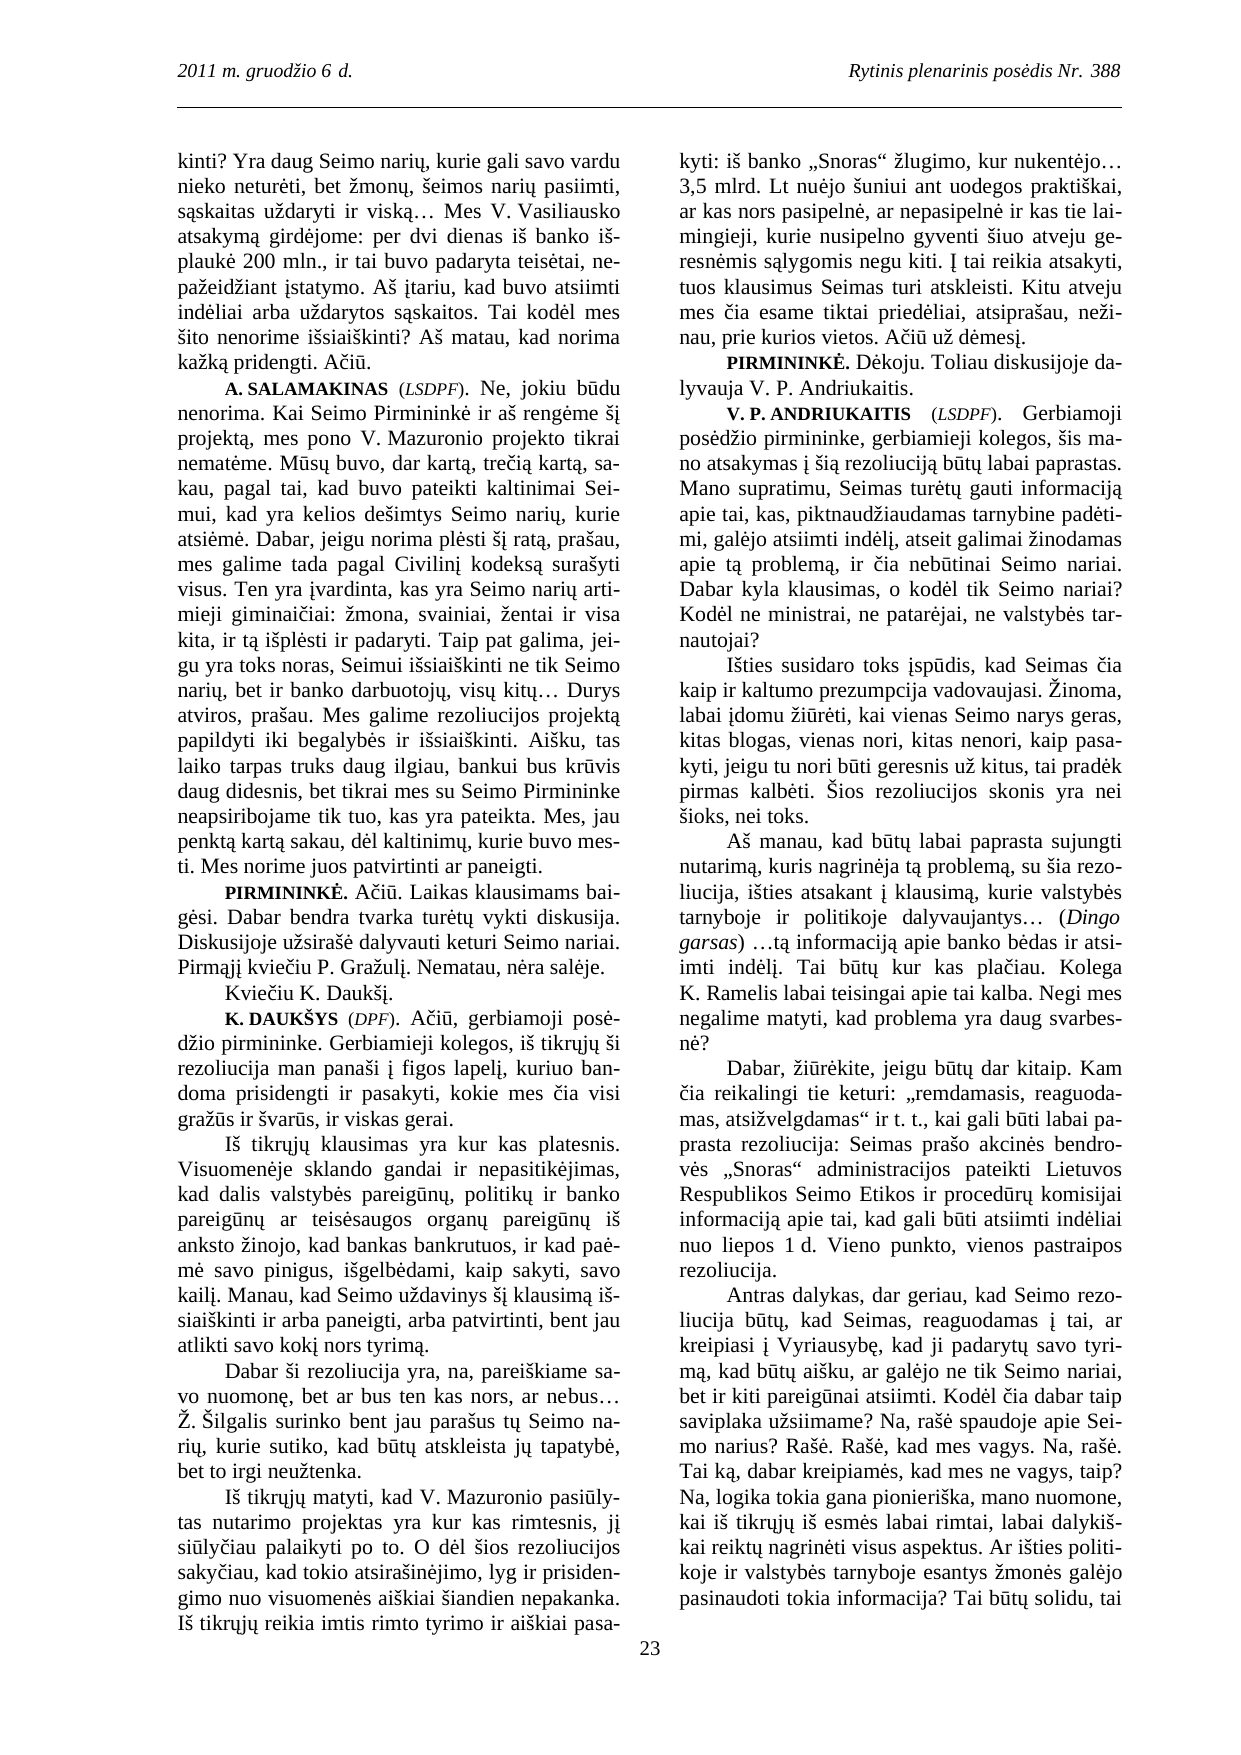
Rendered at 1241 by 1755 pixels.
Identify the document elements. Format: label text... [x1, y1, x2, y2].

text V. P. ANDRIUKAITIS (LSDPF). Ger­bia­mo­ji po­sė­džio pir­mi­nin­ke, ger­bia­mie­ji ko­le­gos, šis ma­no at­sa­ky­mas į šią re­zo­liu­ci­ją bū­tų la­bai pa­pras­tas. Ma­no su­pra­ti­mu, Sei­mas tu­rė­tų gau­ti in­for­ma­ci­ją apie tai, kas, pik­tnau­džiau­da­mas tar­ny­bi­ne pa­dė­ti­mi, ga­lė­jo at­si­im­ti in­dė­lį, at­seit ga­li­mai ži­no­da­mas apie tą pro­ble­mą, ir čia ne­bū­ti­nai Sei­mo na­riai. Da­bar ky­la klau­si­mas, o ko­dėl tik Sei­mo na­riai? Ko­dėl ne mi­nist­rai, ne pa­ta­rė­jai, ne vals­ty­bės tar­nau­to­jai? [679, 400, 1122, 652]
text Aš ma­nau, kad bū­tų la­bai pa­pras­ta su­jung­ti nu­ta­ri­mą, ku­ris nag­ri­nė­ja tą pro­ble­mą, su šia re­zo­liu­ci­ja, iš­ties at­sa­kant į klau­si­mą, ku­rie vals­ty­bės tar­ny­bo­je ir po­li­ti­ko­je da­ly­vau­jan­tys… (Din­go gar­­sas) …tą in­for­ma­ci­ją apie ban­ko bė­das ir at­si­im­ti in­dė­lį. Tai bū­tų kur kas pla­čiau. Ko­le­ga K. Ra­me­lis la­bai tei­sin­gai apie tai kal­ba. Ne­gi mes ne­ga­li­me ma­ty­ti, kad pro­ble­ma yra daug svar­bes­nė? [679, 828, 1122, 1055]
text A. SALAMAKINAS (LSDPF). Ne, jo­kiu bū­du ne­no­ri­ma. Kai Sei­mo Pir­mi­nin­kė ir aš ren­gė­me šį pro­jek­tą, mes po­no V. Ma­zu­ro­nio pro­jek­to tik­rai ne­ma­tė­me. Mū­sų bu­vo, dar kar­tą, tre­čią kar­tą, sa­kau, pa­gal tai, kad bu­vo pa­teik­ti kal­ti­ni­mai Sei­mui, kad yra ke­lios de­šim­tys Sei­mo na­rių, ku­rie at­si­ė­mė. Da­bar, jei­gu no­ri­ma plės­ti šį ra­tą, pra­šau, mes ga­li­me ta­da pa­gal Ci­vi­li­nį ko­dek­są su­ra­šy­ti vi­sus. Ten yra įvar­din­ta, kas yra Sei­mo na­rių ar­ti­mie­ji gi­mi­nai­čiai: žmo­na, svai­niai, žen­tai ir vi­sa ki­ta, ir tą iš­plės­ti ir pa­da­ry­ti. Taip pat ga­li­ma, jei­gu yra toks no­ras, Sei­mui iš­si­aiš­kin­ti ne tik Sei­mo na­rių, bet ir ban­ko dar­buo­to­jų, vi­sų ki­tų… Du­rys at­vi­ros, pra­šau. Mes ga­li­me re­zo­liu­ci­jos pro­jek­tą pa­pil­dy­ti iki be­ga­ly­bės ir iš­si­aiš­kin­ti. Aiš­ku, tas lai­ko tar­pas truks daug il­giau, ban­kui bus krū­vis daug di­des­nis, bet tik­rai mes su Sei­mo Pir­mi­nin­ke ne­ap­si­ri­bo­ja­me tik tuo, kas yra pa­teik­ta. Mes, jau penk­tą kar­tą sa­kau, dėl kal­ti­ni­mų, ku­rie bu­vo mes­ti. Mes no­ri­me juos pa­tvir­tin­ti ar pa­neig­ti. [177, 374, 620, 879]
text Da­bar ši re­zo­liu­ci­ja yra, na, pa­reiš­kia­me sa­vo nuo­mo­nę, bet ar bus ten kas nors, ar ne­bus… Ž. Šil­ga­lis su­rin­ko bent jau pa­ra­šus tų Sei­mo na­rių, ku­rie su­ti­ko, kad bū­tų at­skleis­ta jų ta­pa­ty­bė, bet to ir­gi ne­už­ten­ka. [177, 1358, 620, 1484]
text PIRMININKĖ. Ačiū. Lai­kas klau­si­mams bai­gė­si. Da­bar ben­dra tvar­ka tu­rė­tų vyk­ti dis­ku­si­ja. Dis­ku­si­jo­je už­si­ra­šė da­ly­vau­ti ke­tu­ri Sei­mo na­riai. Pir­mą­jį kvie­čiu P. Gra­žu­lį. Ne­ma­tau, nė­ra sa­lė­je. [177, 879, 620, 979]
text Iš­ties su­si­da­ro toks įspū­dis, kad Sei­mas čia kaip ir kal­tu­mo pre­zump­ci­ja va­do­vau­ja­si. Ži­no­ma, la­bai įdo­mu žiū­rė­ti, kai vie­nas Sei­mo na­rys ge­ras, ki­tas blo­gas, vie­nas no­ri, ki­tas ne­no­ri, kaip pa­sa­ky­ti, jei­gu tu no­ri bū­ti ge­res­nis už ki­tus, tai pra­dėk pir­mas kal­bė­ti. Šios re­zo­liu­ci­jos sko­nis yra nei šioks, nei toks. [679, 652, 1122, 828]
text Da­bar, žiū­rė­ki­te, jei­gu bū­tų dar ki­taip. Kam čia rei­ka­lin­gi tie ke­tu­ri: „rem­da­ma­sis, re­a­guo­da­mas, at­si­žvelg­da­mas“ ir t. t., kai ga­li bū­ti la­bai pa­pras­ta re­zo­liu­ci­ja: Sei­mas pra­šo ak­ci­nės ben­dro­vės „Sno­ras“ ad­mi­nist­ra­ci­jos pa­teik­ti Lie­tu­vos Res­pub­li­kos Sei­mo Eti­kos ir pro­ce­dū­rų ko­mi­si­jai in­for­ma­ci­ją apie tai, kad ga­li bū­ti at­si­im­ti in­dė­liai nuo lie­pos 1 d. Vie­no punk­to, vie­nos pa­strai­pos re­zo­liu­ci­ja. [679, 1055, 1122, 1282]
text ky­ti: iš ban­ko „Sno­ras“ žlu­gi­mo, kur nu­ken­tė­jo… 3,5 mlrd. Lt nu­ė­jo šu­niui ant uo­de­gos prak­tiš­kai, ar kas nors pa­si­pel­nė, ar ne­pa­si­pel­nė ir kas tie lai­min­gie­ji, ku­rie nu­si­pel­no gy­ven­ti šiuo at­ve­ju ge­res­nė­mis są­ly­go­mis ne­gu ki­ti. Į tai rei­kia at­sa­ky­ti, tuos klau­si­mus Sei­mas tu­ri at­skleis­ti. Ki­tu at­ve­ju mes čia esa­me tik­tai prie­dė­liai, at­si­pra­šau, ne­ži­nau, prie ku­rios vie­tos. Ačiū už dė­me­sį. [679, 148, 1122, 349]
text Ant­ras da­ly­kas, dar ge­riau, kad Sei­mo re­zo­liu­ci­ja bū­tų, kad Sei­mas, re­a­guo­da­mas į tai, ar krei­pia­si į Vy­riau­sy­bę, kad ji pa­da­ry­tų sa­vo ty­ri­mą, kad bū­tų aiš­ku, ar ga­lė­jo ne tik Sei­mo na­riai, bet ir ki­ti pa­rei­gū­nai at­si­im­ti. Ko­dėl čia da­bar taip sa­vip­la­ka už­si­i­ma­me? Na, ra­šė spau­do­je apie Sei­mo na­rius? Ra­šė. Ra­šė, kad mes va­gys. Na, ra­šė. Tai ką, da­bar krei­pia­mės, kad mes ne va­gys, taip? Na, lo­gi­ka to­kia ga­na pio­nie­riš­ka, ma­no nuo­mo­ne, kai iš tik­rų­jų iš es­mės la­bai rim­tai, la­bai da­ly­kiš­kai reik­tų nag­ri­nė­ti vi­sus as­pek­tus. Ar iš­ties po­li­ti­ko­je ir vals­ty­bės tar­ny­bo­je esan­tys žmo­nės ga­lė­jo pa­si­nau­do­ti to­kia in­for­ma­ci­ja? Tai bū­tų so­li­du, tai [679, 1282, 1122, 1610]
text Kvie­čiu K. Dauk­šį. [177, 979, 620, 1005]
text kin­ti? Yra daug Sei­mo na­rių, ku­rie ga­li sa­vo var­du nie­ko ne­tu­rė­ti, bet žmo­nų, šei­mos na­rių pa­si­im­ti, są­skai­tas už­da­ry­ti ir vis­ką… Mes V. Va­si­liaus­ko at­sa­ky­mą gir­dė­jo­me: per dvi die­nas iš ban­ko iš­plau­kė 200 mln., ir tai bu­vo pa­da­ry­ta tei­sė­tai, ne­pa­žei­džiant įsta­ty­mo. Aš įta­riu, kad bu­vo at­si­im­ti in­dė­liai ar­ba už­da­ry­tos są­skai­tos. Tai ko­dėl mes ši­to ne­no­ri­me iš­si­aiš­kin­ti? Aš ma­tau, kad no­ri­ma kaž­ką pri­deng­ti. Ačiū. [177, 148, 620, 374]
text PIRMININKĖ. Dė­ko­ju. To­liau dis­ku­si­jo­je da­ly­vau­ja V. P. An­driu­kai­tis. [679, 349, 1122, 400]
text Iš tik­rų­jų ma­ty­ti, kad V. Ma­zu­ro­nio pa­siū­ly­tas nu­ta­ri­mo pro­jek­tas yra kur kas rim­tes­nis, jį siū­ly­čiau pa­lai­ky­ti po to. O dėl šios re­zo­liu­ci­jos sa­ky­čiau, kad to­kio at­si­ra­ši­nė­ji­mo, lyg ir pri­si­den­gi­mo nuo vi­suo­me­nės aiš­kiai šian­dien ne­pa­kan­ka. Iš tik­rų­jų rei­kia im­tis rim­to ty­ri­mo ir aiš­kiai pa­sa­ [177, 1484, 620, 1635]
text K. DAUKŠYS (DPF). Ačiū, ger­bia­mo­ji po­sė­džio pir­mi­nin­ke. Ger­bia­mie­ji ko­le­gos, iš tik­rų­jų ši re­zo­liu­ci­ja man pa­na­ši į fi­gos la­pe­lį, ku­riuo ban­do­ma pri­si­deng­ti ir pa­sa­ky­ti, ko­kie mes čia vi­si gra­žūs ir šva­rūs, ir vis­kas ge­rai. [177, 1005, 620, 1131]
text Iš tik­rų­jų klau­si­mas yra kur kas pla­tes­nis. Vi­suo­me­nė­je sklan­do gan­dai ir ne­pa­si­ti­kė­ji­mas, kad da­lis vals­ty­bės pa­rei­gū­nų, po­li­ti­kų ir ban­ko pa­rei­gū­nų ar tei­sė­sau­gos or­ga­nų pa­rei­gū­nų iš anks­to ži­no­jo, kad ban­kas ban­kru­tuos, ir kad pa­ė­mė sa­vo pi­ni­gus, iš­gel­bė­da­mi, kaip sa­ky­ti, sa­vo kai­lį. Ma­nau, kad Sei­mo už­da­vi­nys šį klau­si­mą iš­si­aiš­kin­ti ir ar­ba pa­neig­ti, ar­ba pa­tvir­tin­ti, bent jau at­lik­ti sa­vo ko­kį nors ty­ri­mą. [177, 1131, 620, 1358]
